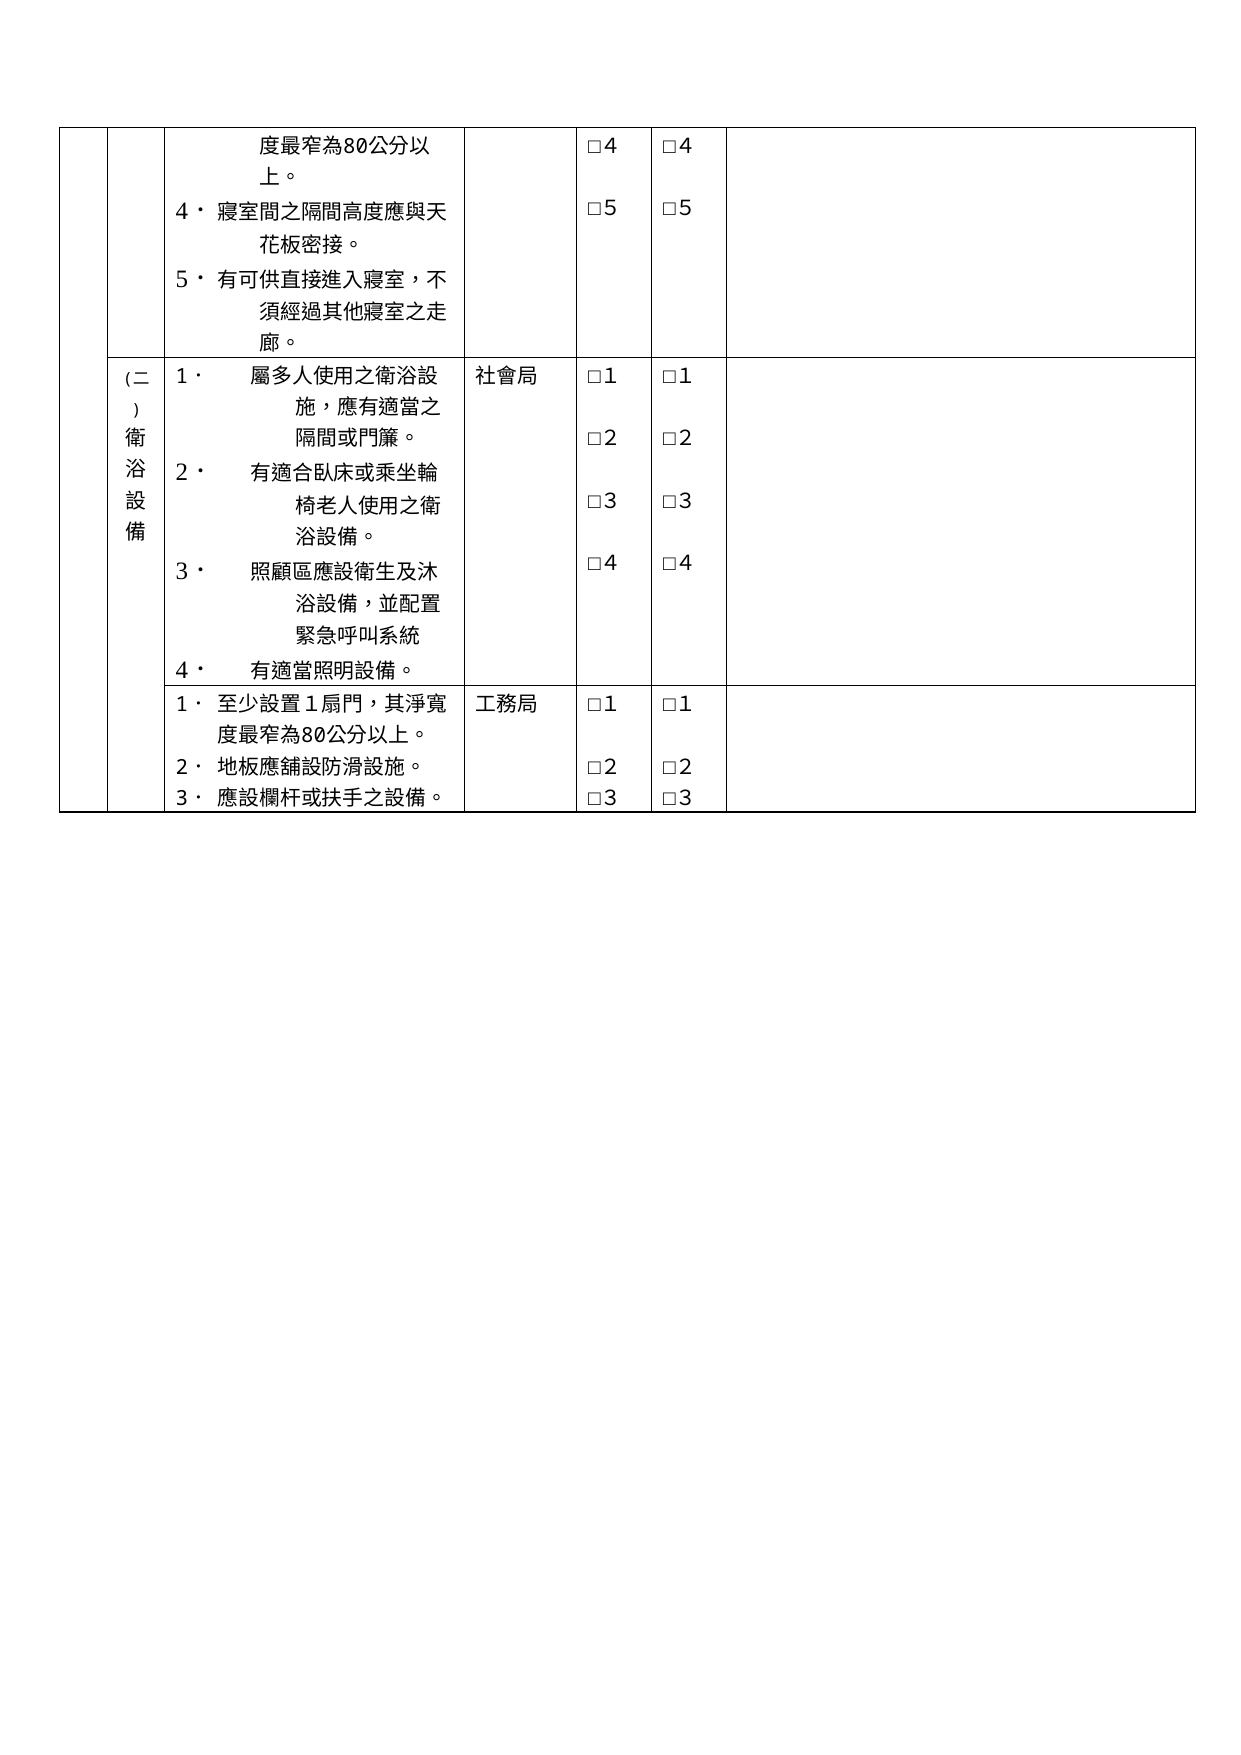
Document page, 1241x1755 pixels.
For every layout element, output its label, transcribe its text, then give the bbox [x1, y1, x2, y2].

table_cell 社會局 [465, 358, 576, 685]
table_cell [108, 128, 164, 357]
table_cell 工務局 [465, 686, 576, 811]
table_cell [60, 128, 107, 811]
table_cell 具良好通風及充足光線，且有自然採光之窗戶。 不得設於地下樓層。 至少設置１扇門，其淨寬度最窄為80公分以上。 寢室間之隔間高度應與天花板密接。 有可供直接進入寢室，不須經過其他寢室之走廊。 [165, 128, 464, 357]
table_cell [465, 128, 576, 357]
table_cell □１ □２ □３ □４ [652, 358, 726, 685]
table_cell □４ □５ [652, 128, 726, 357]
table_cell (二) 衛 浴 設 備 [108, 358, 164, 811]
table_cell □４ □５ [577, 128, 651, 357]
table_cell □１ □２ □３ [652, 686, 726, 811]
table_cell 屬多人使用之衛浴設施，應有適當之隔間或門簾。 有適合臥床或乘坐輪椅老人使用之衛浴設備。 照顧區應設衛生及沐浴設備，並配置緊急呼叫系統 有適當照明設備。 [165, 358, 464, 685]
table_cell 至少設置１扇門，其淨寬度最窄為80公分以上。 地板應舖設防滑設施。 應設欄杆或扶手之設備。 [165, 686, 464, 811]
table_cell □１ □２ □３ [577, 686, 651, 811]
table_cell [727, 128, 1195, 357]
table_cell [727, 358, 1195, 685]
table_cell □１ □２ □３ □４ [577, 358, 651, 685]
table_cell [727, 686, 1195, 811]
